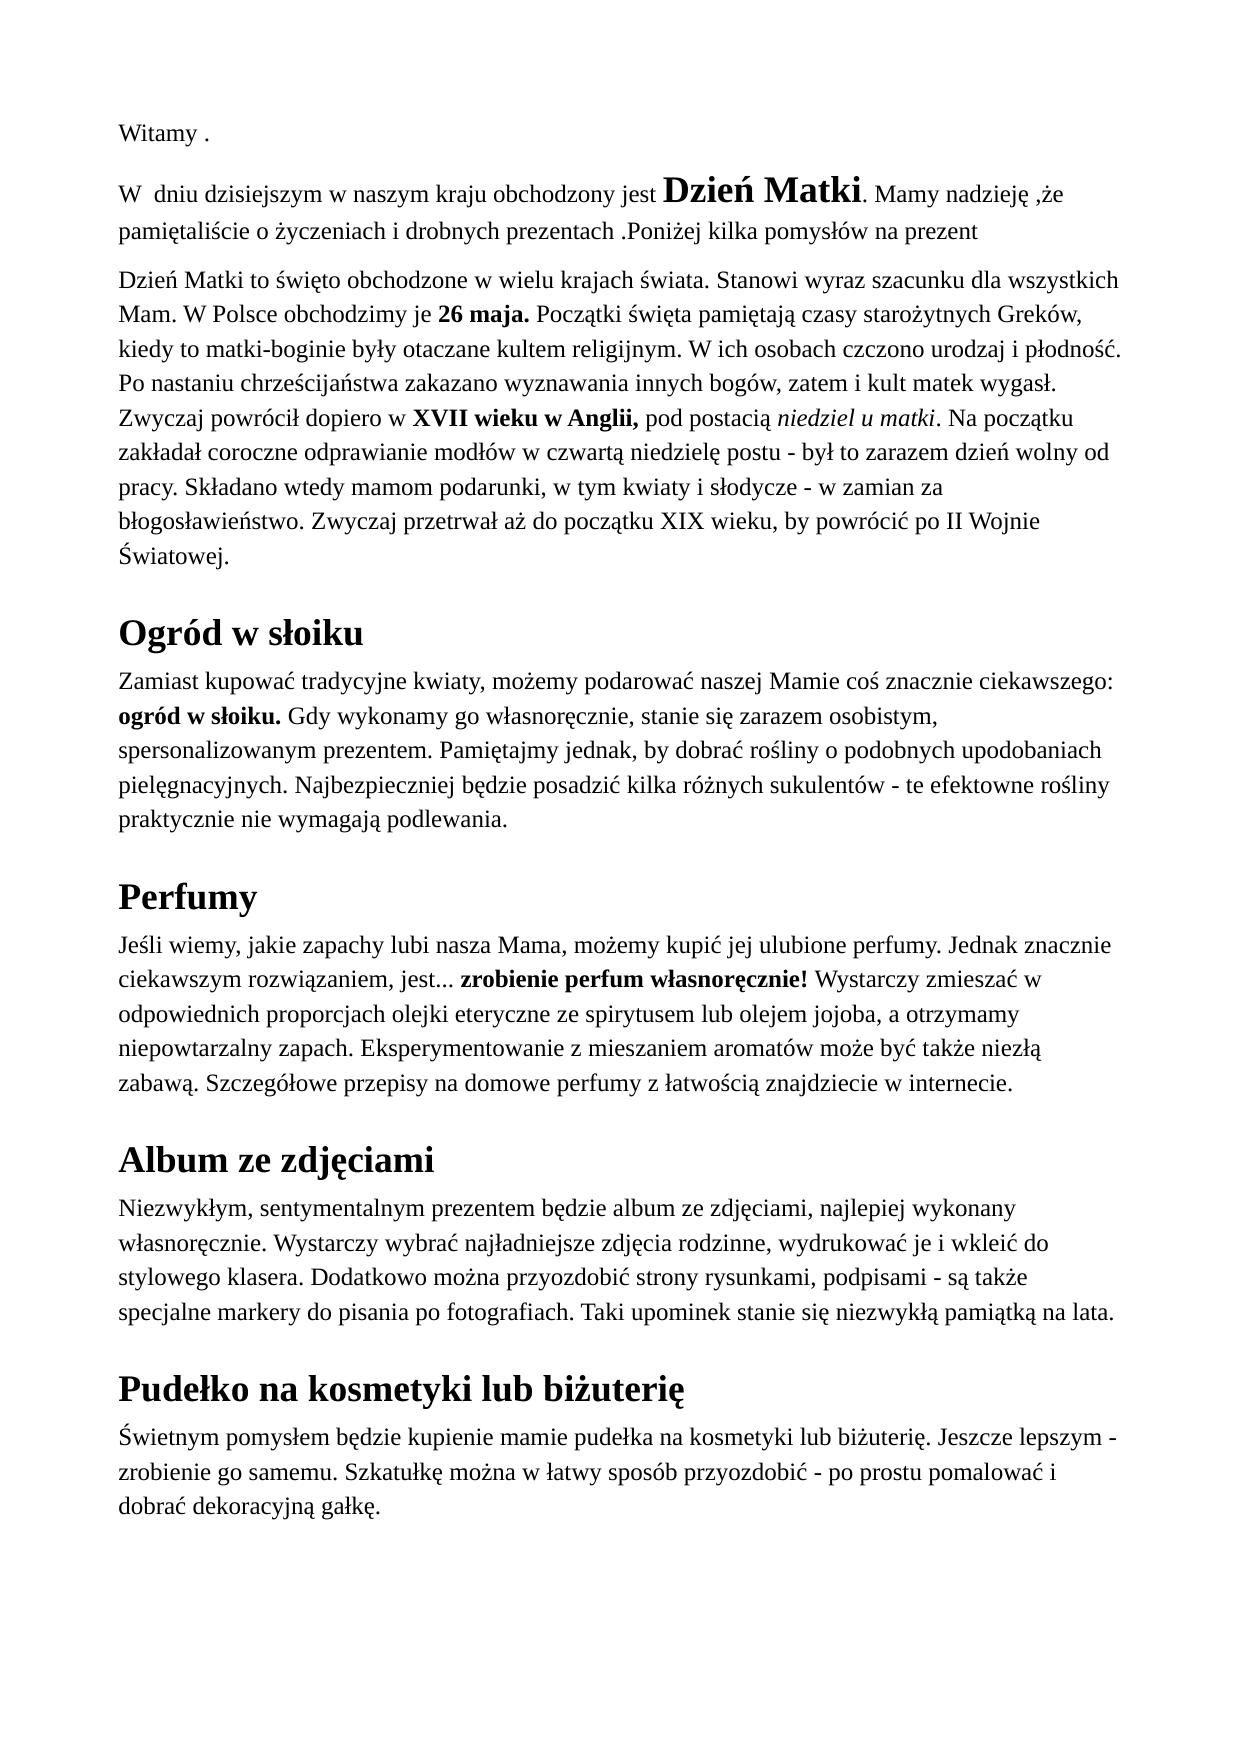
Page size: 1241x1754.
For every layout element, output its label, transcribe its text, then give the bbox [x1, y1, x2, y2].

text Jeśli wiemy, jakie zapachy lubi nasza Mama, możemy kupić jej ulubione perfumy. Jednak znacznie ciekawszym rozwiązaniem, jest... zrobienie perfum własnoręcznie! Wystarczy zmieszać w odpowiednich proporcjach olejki eteryczne ze spirytusem lub olejem jojoba, a otrzymamy niepowtarzalny zapach. Eksperymentowanie z mieszaniem aromatów może być także niezłą zabawą. Szczegółowe przepisy na domowe perfumy z łatwością znajdziecie w internecie. [118, 930, 1122, 1097]
subtitle Pudełko na kosmetyki lub biżuterię [118, 1367, 1122, 1410]
text Witamy . [118, 118, 1122, 147]
subtitle Album ze zdjęciami [118, 1138, 1122, 1181]
text W dniu dzisiejszym w naszym kraju obchodzony jest Dzień Matki. Mamy nadzieję ,że pamiętaliście o życzeniach i drobnych prezentach .Poniżej kilka pomysłów na prezent [118, 167, 1122, 245]
text Zamiast kupować tradycyjne kwiaty, możemy podarować naszej Mamie coś znacznie ciekawszego: ogród w słoiku. Gdy wykonamy go własnoręcznie, stanie się zarazem osobistym, spersonalizowanym prezentem. Pamiętajmy jednak, by dobrać rośliny o podobnych upodobaniach pielęgnacyjnych. Najbezpieczniej będzie posadzić kilka różnych sukulentów - te efektowne rośliny praktycznie nie wymagają podlewania. [118, 666, 1122, 833]
text Dzień Matki to święto obchodzone w wielu krajach świata. Stanowi wyraz szacunku dla wszystkich Mam. W Polsce obchodzimy je 26 maja. Początki święta pamiętają czasy starożytnych Greków, kiedy to matki-boginie były otaczane kultem religijnym. W ich osobach czczono urodzaj i płodność. Po nastaniu chrześcijaństwa zakazano wyznawania innych bogów, zatem i kult matek wygasł. Zwyczaj powrócił dopiero w XVII wieku w Anglii, pod postacią niedziel u matki. Na początku zakładał coroczne odprawianie modłów w czwartą niedzielę postu - był to zarazem dzień wolny od pracy. Składano wtedy mamom podarunki, w tym kwiaty i słodycze - w zamian za błogosławieństwo. Zwyczaj przetrwał aż do początku XIX wieku, by powrócić po II Wojnie Światowej. [118, 265, 1122, 570]
text Świetnym pomysłem będzie kupienie mamie pudełka na kosmetyki lub biżuterię. Jeszcze lepszym - zrobienie go samemu. Szkatułkę można w łatwy sposób przyozdobić - po prostu pomalować i dobrać dekoracyjną gałkę. [118, 1422, 1122, 1520]
text Niezwykłym, sentymentalnym prezentem będzie album ze zdjęciami, najlepiej wykonany własnoręcznie. Wystarczy wybrać najładniejsze zdjęcia rodzinne, wydrukować je i wkleić do stylowego klasera. Dodatkowo można przyozdobić strony rysunkami, podpisami - są także specjalne markery do pisania po fotografiach. Taki upominek stanie się niezwykłą pamiątką na lata. [118, 1193, 1122, 1326]
subtitle Perfumy [118, 874, 1122, 917]
subtitle Ogród w słoiku [118, 611, 1122, 654]
